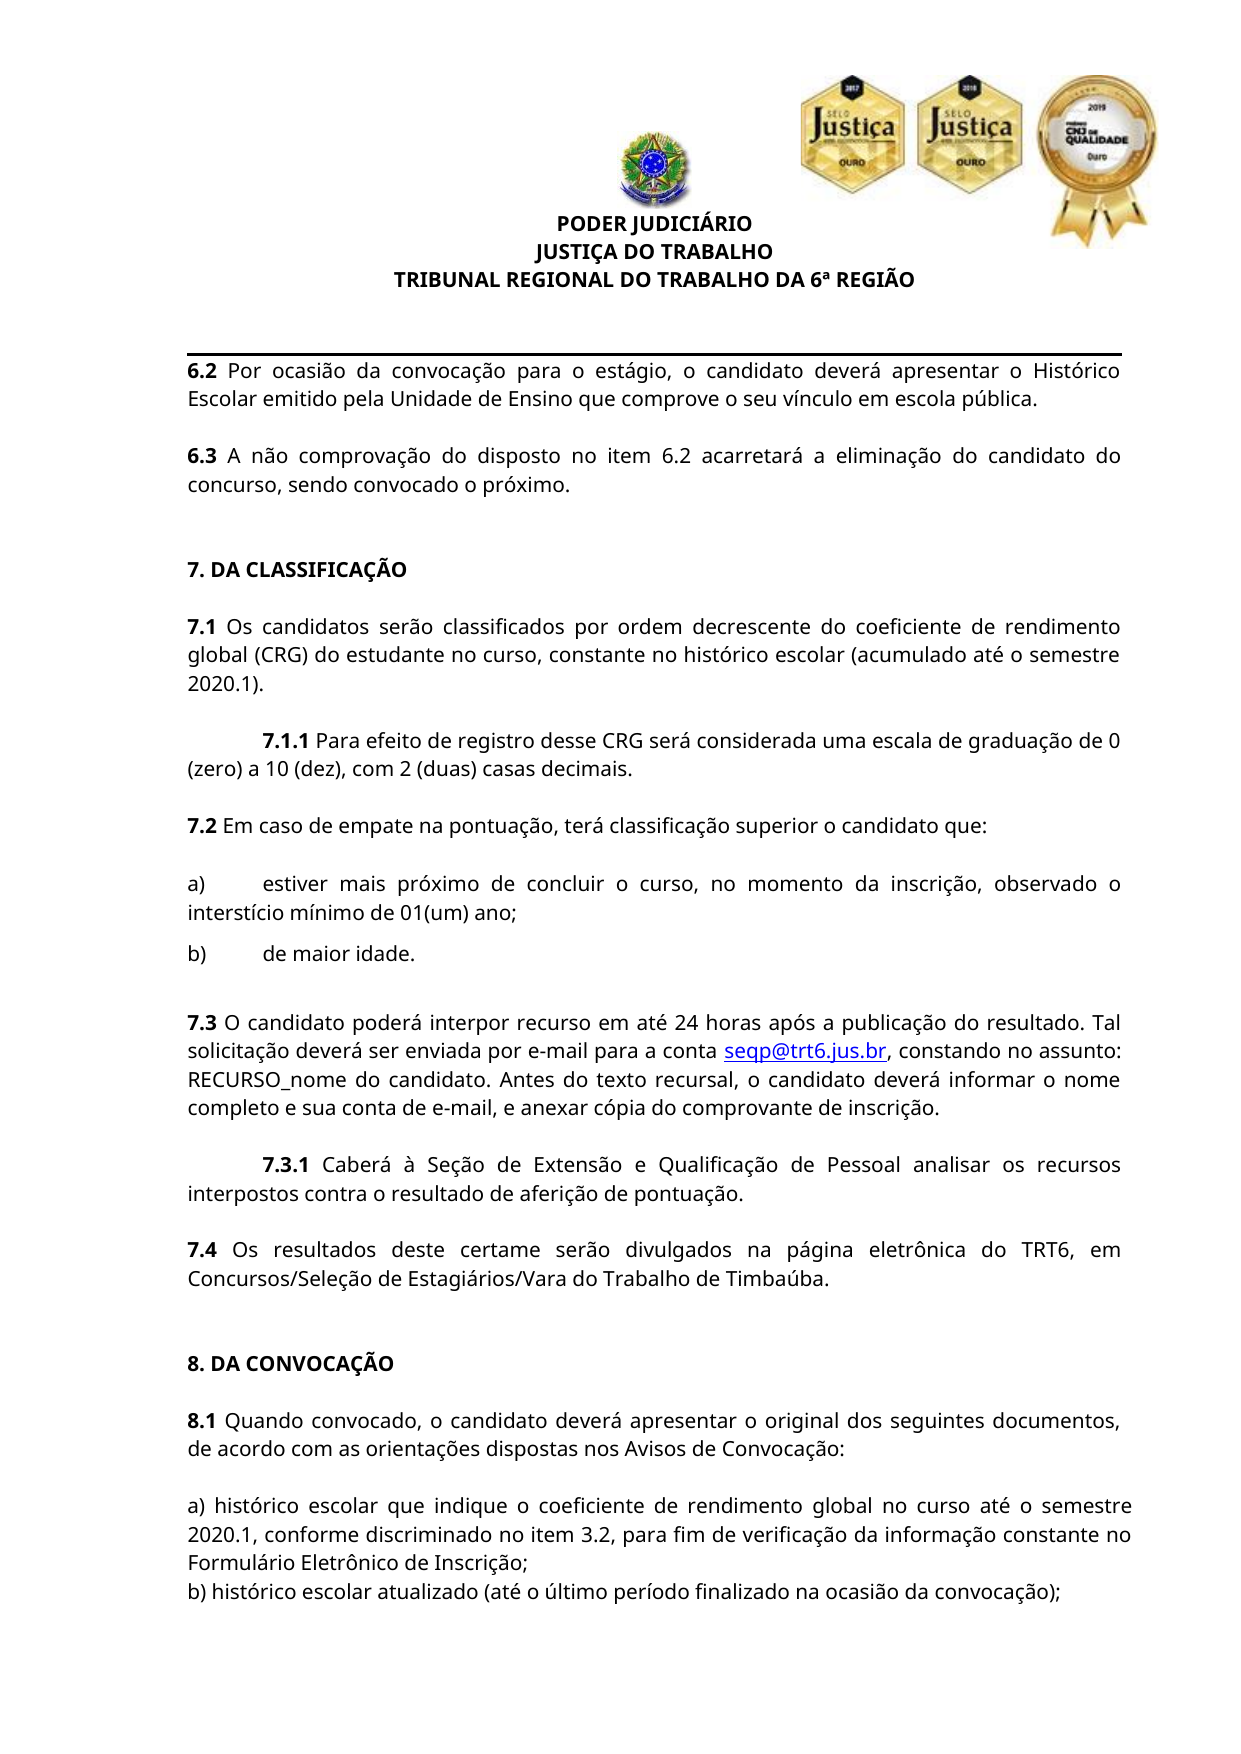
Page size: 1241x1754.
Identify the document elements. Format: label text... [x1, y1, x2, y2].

subtitle 6.2 Por ocasião da convocação para o estágio, o candidato deverá apresentar o Histórico Escolar emitido pela Unidade de Ensino que comprove o seu vínculo em escola pública. [187, 356, 1122, 413]
subtitle 8.1 Quando convocado, o candidato deverá apresentar o original dos seguintes documentos, de acordo com as orientações dispostas nos Avisos de Convocação: [187, 1406, 1122, 1463]
subtitle 7.1.1 Para efeito de registro desse CRG será considerada uma escala de graduação de 0 (zero) a 10 (dez), com 2 (duas) casas decimais. [187, 726, 1122, 783]
picture [800, 75, 1159, 249]
subtitle 7.3.1 Caberá à Seção de Extensão e Qualificação de Pessoal analisar os recursos interpostos contra o resultado de aferição de pontuação. [187, 1150, 1122, 1207]
subtitle b) histórico escolar atualizado (até o último período finalizado na ocasião da convocação); [187, 1577, 1133, 1605]
subtitle estiver mais próximo de concluir o curso, no momento da inscrição, observado o interstício mínimo de 01(um) ano; [187, 869, 1122, 926]
subtitle 8. DA CONVOCAÇÃO [187, 1349, 1122, 1378]
subtitle 6.3 A não comprovação do disposto no item 6.2 acarretará a eliminação do candidato do concurso, sendo convocado o próximo. [187, 441, 1122, 498]
subtitle de maior idade. [187, 939, 1122, 967]
subtitle 7.2 Em caso de empate na pontuação, terá classificação superior o candidato que: [187, 812, 1122, 840]
subtitle 7.4 Os resultados deste certame serão divulgados na página eletrônica do TRT6, em Concursos/Seleção de Estagiários/Vara do Trabalho de Timbaúba. [187, 1236, 1122, 1292]
picture [617, 131, 692, 209]
subtitle 7.3 O candidato poderá interpor recurso em até 24 horas após a publicação do resultado. Tal solicitação deverá ser enviada por e-mail para a conta seqp@trt6.jus.br, constando no assunto: RECURSO_nome do candidato. Antes do texto recursal, o candidato deverá informar o nome completo e sua conta de e-mail, e anexar cópia do comprovante de inscrição. [187, 1008, 1122, 1122]
subtitle 7. DA CLASSIFICAÇÃO [187, 555, 1122, 583]
subtitle a) histórico escolar que indique o coeficiente de rendimento global no curso até o semestre 2020.1, conforme discriminado no item 3.2, para fim de verificação da informação constante no Formulário Eletrônico de Inscrição; [187, 1491, 1133, 1577]
subtitle 7.1 Os candidatos serão classificados por ordem decrescente do coeficiente de rendimento global (CRG) do estudante no curso, constante no histórico escolar (acumulado até o semestre 2020.1). [187, 612, 1122, 697]
